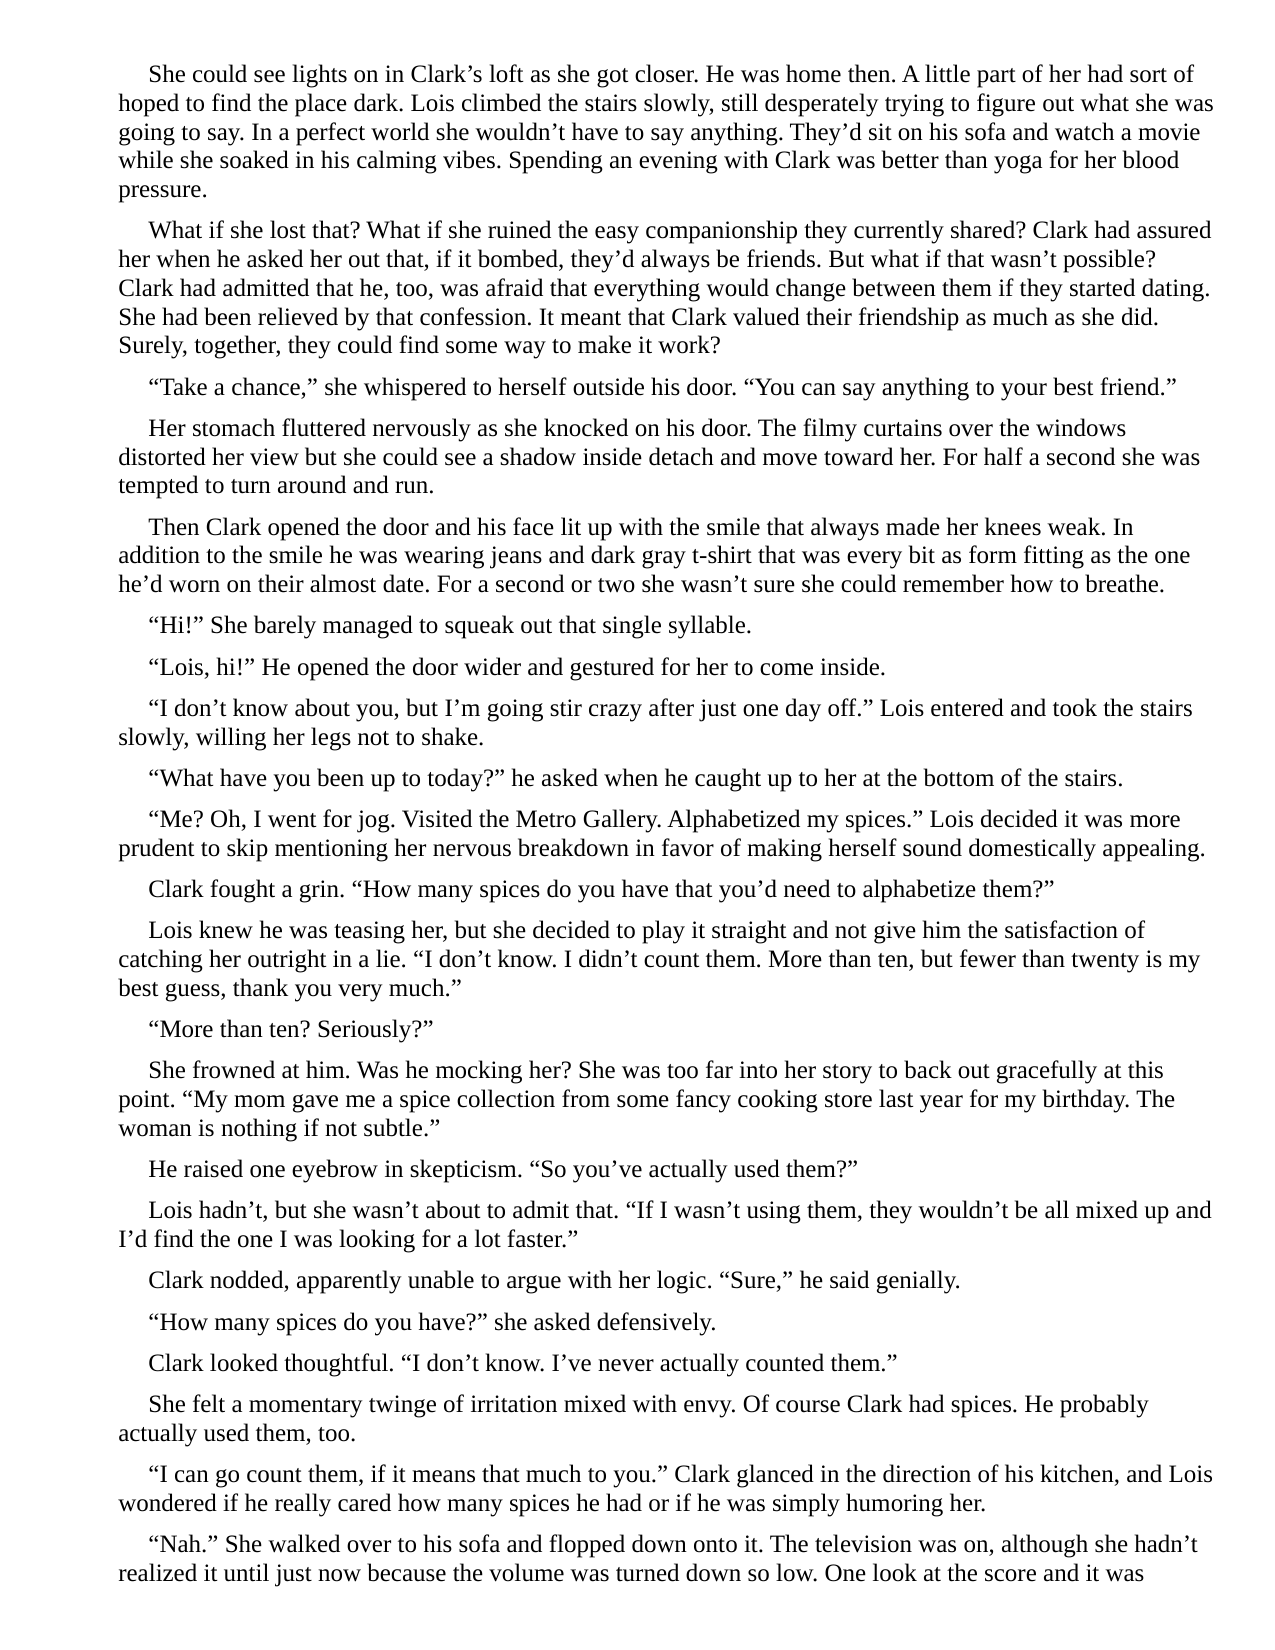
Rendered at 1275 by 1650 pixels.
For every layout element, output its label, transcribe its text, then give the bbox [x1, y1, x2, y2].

text Her stomach fluttered nervously as she knocked on his door. The filmy curtains over the windows distorted her view but she could see a shadow inside detach and move toward her. For half a second she was tempted to turn around and run. [118, 413, 1216, 499]
text “How many spices do you have?” she asked defensively. [118, 1307, 1216, 1335]
text Lois knew he was teasing her, but she decided to play it straight and not give him the satisfaction of catching her outright in a lie. “I don’t know. I didn’t count them. More than ten, but fewer than twenty is my best guess, thank you very much.” [118, 915, 1216, 1002]
text She could see lights on in Clark’s loft as she got closer. He was home then. A little part of her had sort of hoped to find the place dark. Lois climbed the stairs slowly, still desperately trying to figure out what she was going to say. In a perfect world she wouldn’t have to say anything. They’d sit on his sofa and watch a movie while she soaked in his calming vibes. Spending an evening with Clark was better than yoga for her blood pressure. [118, 59, 1216, 203]
text “I don’t know about you, but I’m going stir crazy after just one day off.” Lois entered and took the stairs slowly, willing her legs not to shake. [118, 693, 1216, 750]
text “Nah.” She walked over to his sofa and flopped down onto it. The television was on, although she hadn’t realized it until just now because the volume was turned down so low. One look at the score and it was [118, 1529, 1216, 1587]
text He raised one eyebrow in skepticism. “So you’ve actually used them?” [118, 1154, 1216, 1183]
text Clark fought a grin. “How many spices do you have that you’d need to alphabetize them?” [118, 874, 1216, 903]
text Clark nodded, apparently unable to argue with her logic. “Sure,” he said genially. [118, 1265, 1216, 1294]
text “What have you been up to today?” he asked when he caught up to her at the bottom of the stairs. [118, 763, 1216, 792]
text Then Clark opened the door and his face lit up with the smile that always made her knees weak. In addition to the smile he was wearing jeans and dark gray t-shirt that was every bit as form fitting as the one he’d worn on their almost date. For a second or two she wasn’t sure she could remember how to breathe. [118, 512, 1216, 598]
text “Hi!” She barely managed to squeak out that single syllable. [118, 610, 1216, 639]
text “Me? Oh, I went for jog. Visited the Metro Gallery. Alphabetized my spices.” Lois decided it was more prudent to skip mentioning her nervous breakdown in favor of making herself sound domestically appealing. [118, 804, 1216, 862]
text What if she lost that? What if she ruined the easy companionship they currently shared? Clark had assured her when he asked her out that, if it bombed, they’d always be friends. But what if that wasn’t possible? Clark had admitted that he, too, was afraid that everything would change between them if they started dating. She had been relieved by that confession. It meant that Clark valued their friendship as much as she did. Surely, together, they could find some way to make it work? [118, 215, 1216, 359]
text “I can go count them, if it means that much to you.” Clark glanced in the direction of his kitchen, and Lois wondered if he really cared how many spices he had or if he was simply humoring her. [118, 1459, 1216, 1517]
text “More than ten? Seriously?” [118, 1014, 1216, 1043]
text “Lois, hi!” He opened the door wider and gestured for her to come inside. [118, 652, 1216, 680]
text She felt a momentary twinge of irritation mixed with envy. Of course Clark had spices. He probably actually used them, too. [118, 1389, 1216, 1447]
text Clark looked thoughtful. “I don’t know. I’ve never actually counted them.” [118, 1348, 1216, 1377]
text She frowned at him. Was he mocking her? She was too far into her story to back out gracefully at this point. “My mom gave me a spice collection from some fancy cooking store last year for my birthday. The woman is nothing if not subtle.” [118, 1055, 1216, 1142]
text “Take a chance,” she whispered to herself outside his door. “You can say anything to your best friend.” [118, 372, 1216, 400]
text Lois hadn’t, but she wasn’t about to admit that. “If I wasn’t using them, they wouldn’t be all mixed up and I’d find the one I was looking for a lot faster.” [118, 1195, 1216, 1253]
